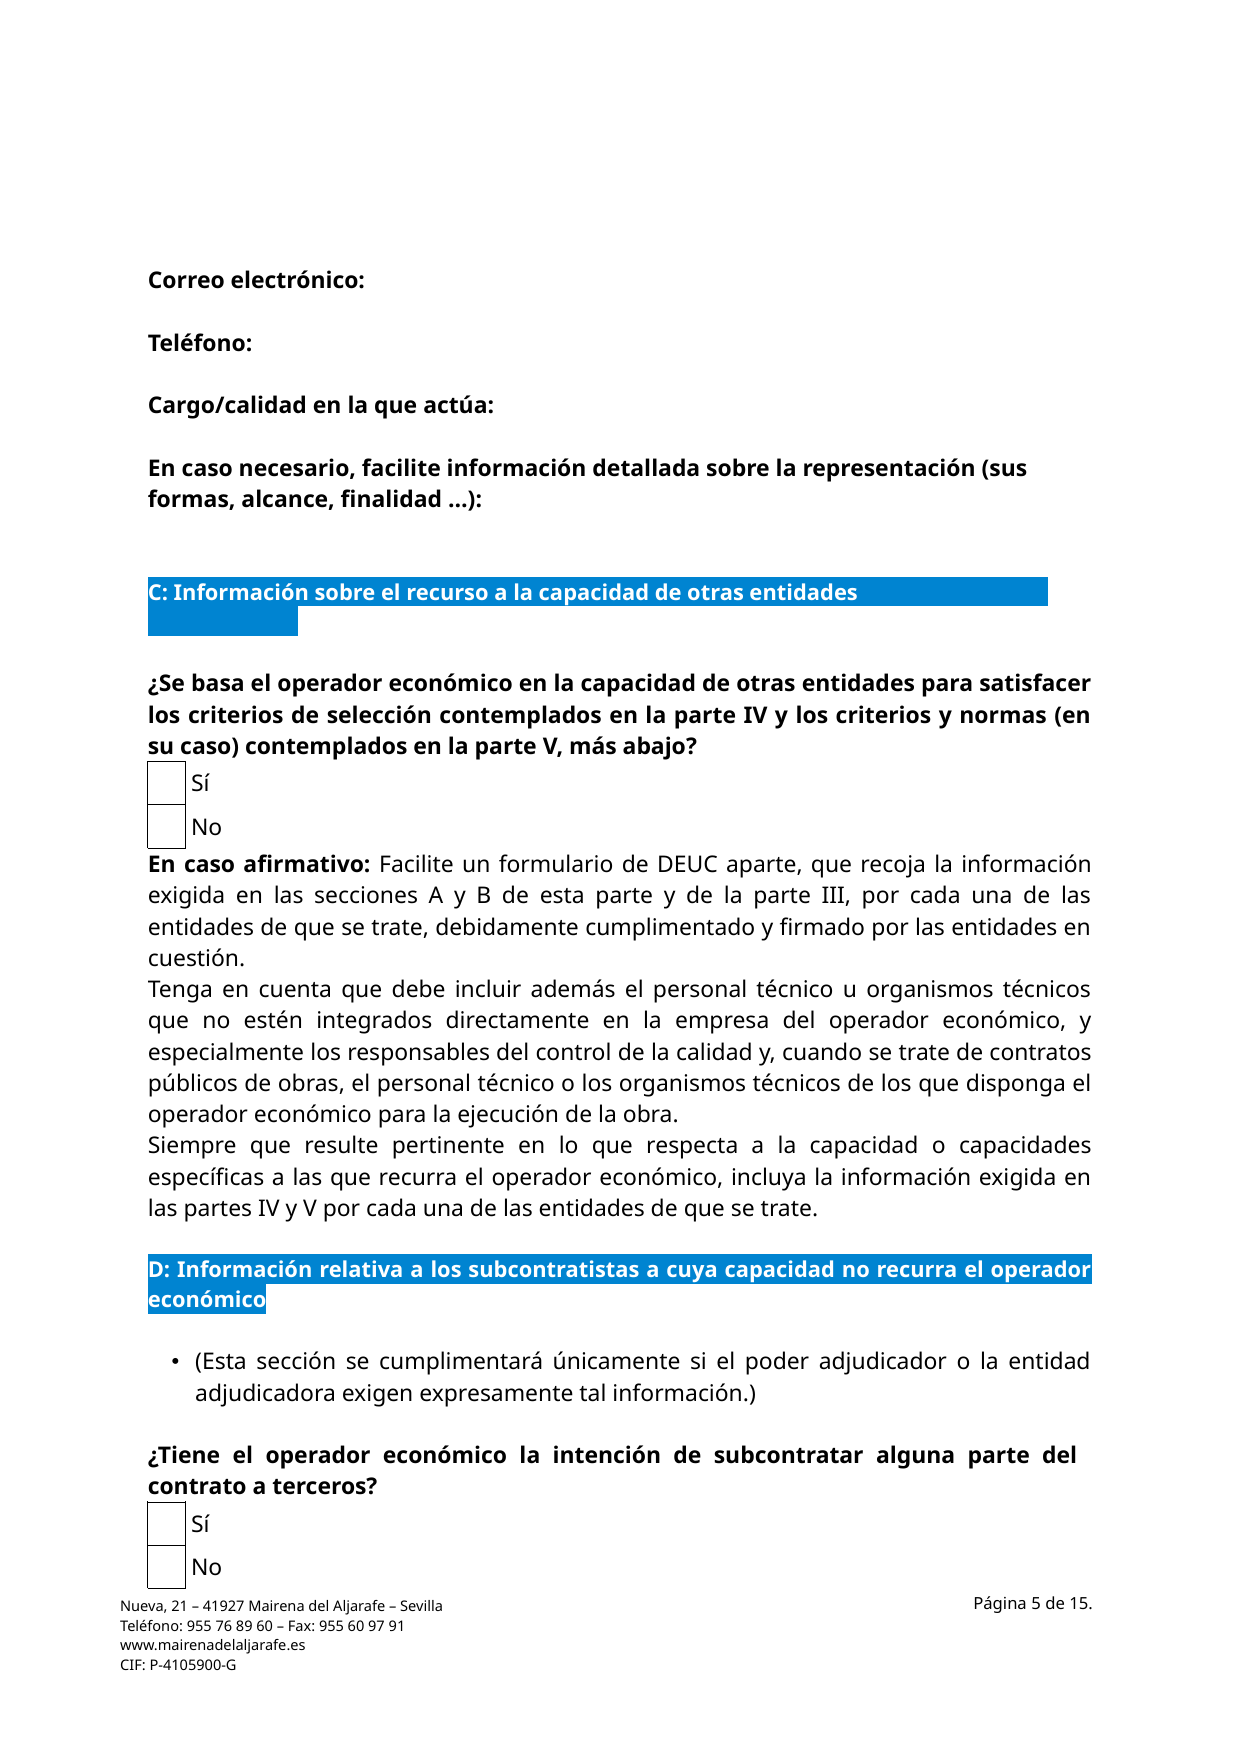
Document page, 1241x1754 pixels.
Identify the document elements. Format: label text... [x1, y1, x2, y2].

table_cell No [186, 1545, 1092, 1588]
text ¿Se basa el operador económico en la capacidad de otras entidades para satisfacer los criterios de selección contemplados en la parte IV y los criterios y normas (en su caso) contemplados en la parte V, más abajo? [148, 667, 1092, 761]
table_header Sí [186, 761, 1092, 804]
text C: Información sobre el recurso a la capacidad de otras entidades [148, 577, 1092, 636]
text Correo electrónico: [148, 264, 1092, 295]
text Teléfono: [148, 327, 1092, 358]
table_cell [148, 1546, 185, 1588]
table_header [148, 1503, 185, 1545]
text En caso necesario, facilite información detallada sobre la representación (sus formas, alcance, finalidad …): [148, 452, 1086, 514]
table_cell No [186, 804, 1092, 848]
text En caso afirmativo: Facilite un formulario de DEUC aparte, que recoja la información exigida en las secciones A y B de esta parte y de la parte III, por cada una de las entidades de que se trate, debidamente cumplimentado y firmado por las entidades en cuestión. [148, 848, 1092, 973]
table_header Sí [186, 1501, 1092, 1545]
list (Esta sección se cumplimentará únicamente si el poder adjudicador o la entidad adjudicadora exigen expresamente tal información.) [171, 1345, 1092, 1408]
text Cargo/calidad en la que actúa: [148, 389, 1092, 420]
text ¿Tiene el operador económico la intención de subcontratar alguna parte del contrato a terceros? [148, 1439, 1078, 1501]
table_cell [148, 805, 185, 848]
text Siempre que resulte pertinente en lo que respecta a la capacidad o capacidades específicas a las que recurra el operador económico, incluya la información exigida en las partes IV y V por cada una de las entidades de que se trate. [148, 1129, 1092, 1223]
text D: Información relativa a los subcontratistas a cuya capacidad no recurra el operador económico [148, 1254, 1092, 1314]
text Tenga en cuenta que debe incluir además el personal técnico u organismos técnicos que no estén integrados directamente en la empresa del operador económico, y especialmente los responsables del control de la calidad y, cuando se trate de contratos públicos de obras, el personal técnico o los organismos técnicos de los que disponga el operador económico para la ejecución de la obra. [148, 973, 1092, 1129]
table_header [148, 762, 185, 804]
